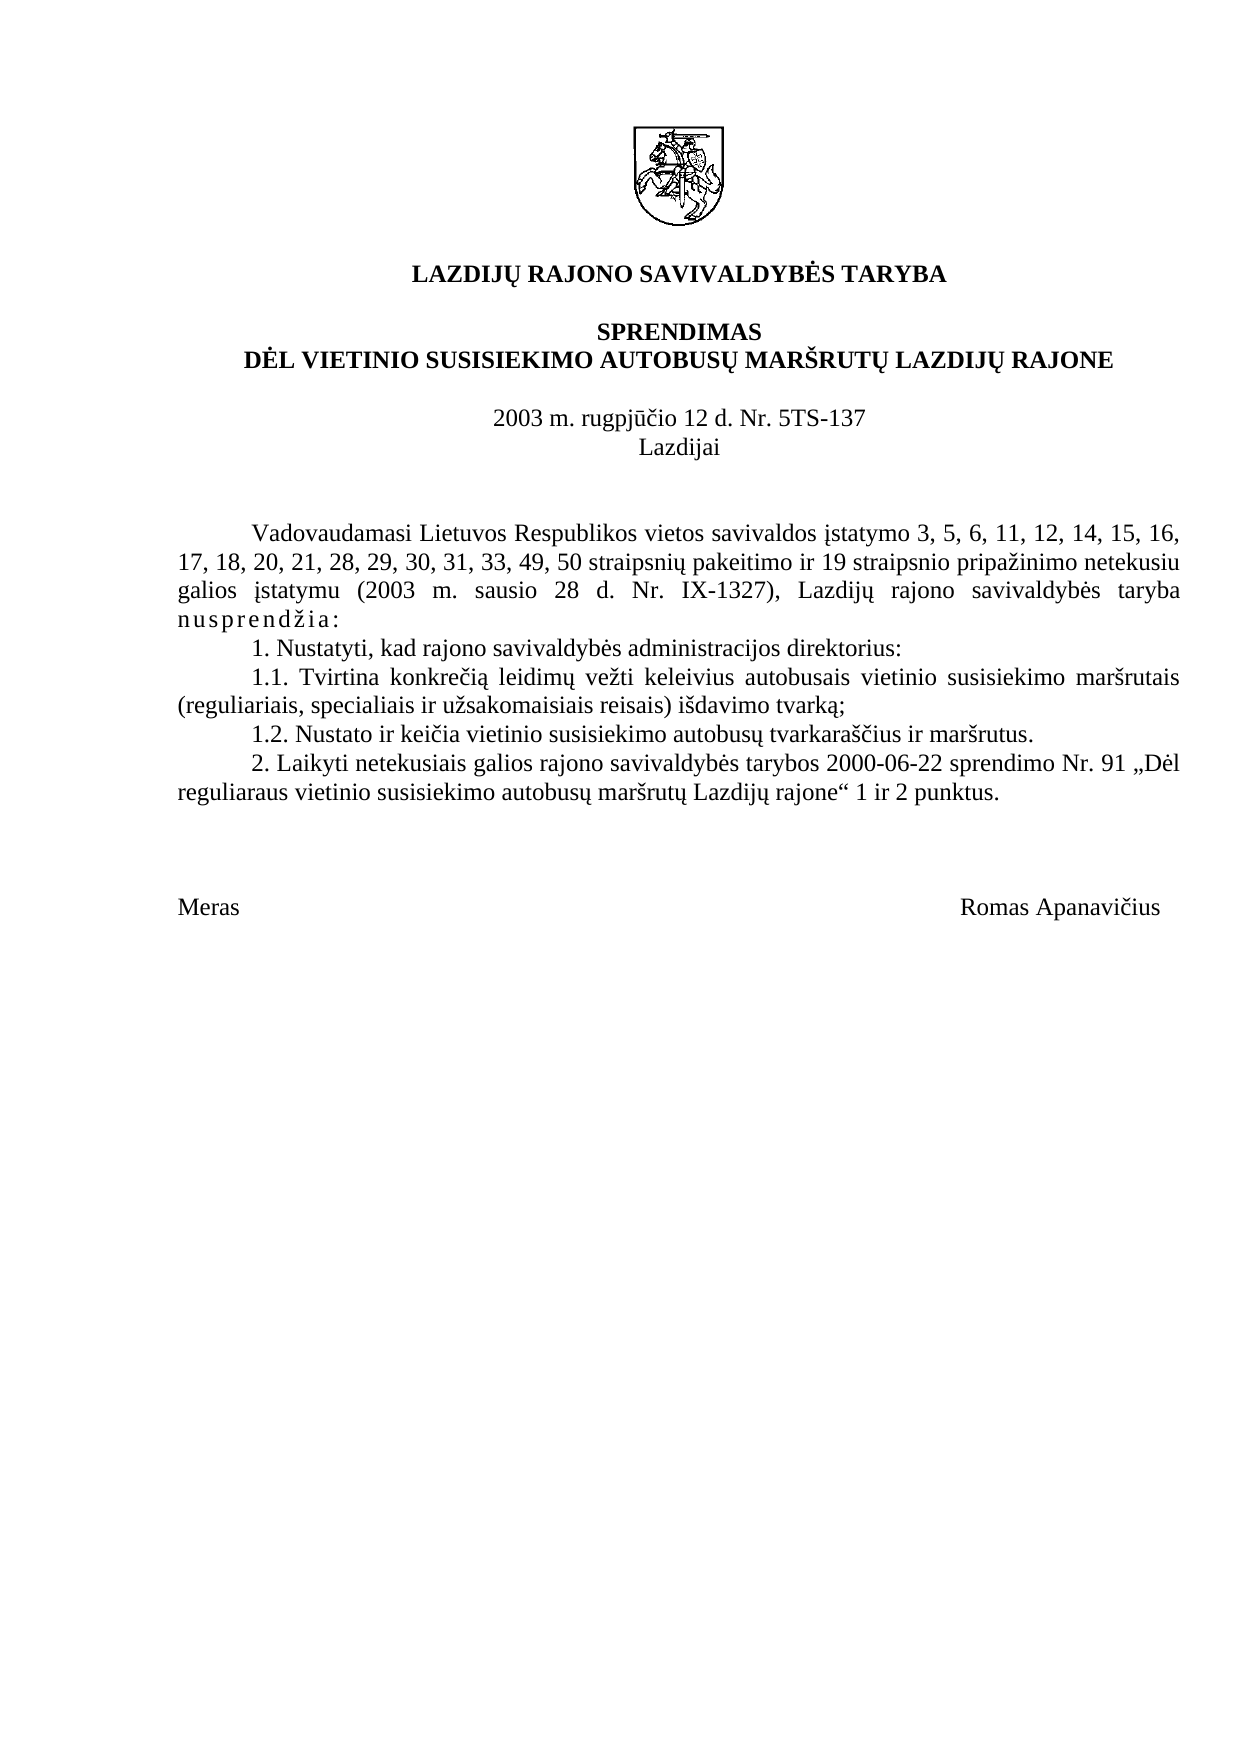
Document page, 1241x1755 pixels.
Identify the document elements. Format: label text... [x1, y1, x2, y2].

text LAZDIJŲ RAJONO SAVIVALDYBĖS TARYBA [177, 259, 1181, 288]
text DĖL VIETINIO SUSISIEKIMO AUTOBUSŲ MARŠRUTŲ LAZDIJŲ RAJONE [177, 346, 1181, 374]
text Lazdijai [177, 432, 1181, 461]
text 2003 m. rugpjūčio 12 d. Nr. 5TS-137 [177, 403, 1181, 432]
text Vadovaudamasi Lietuvos Respublikos vietos savivaldos įstatymo 3, 5, 6, 11, 12, 14, 15, 16, 17, 18, 20, 21, 28, 29, 30, 31, 33, 49, 50 straipsnių pakeitimo ir 19 straipsnio pripažinimo netekusiu galios įstatymu (2003 m. sausio 28 d. Nr. IX-1327), Lazdijų rajono savivaldybės taryba nusprendžia: [177, 518, 1181, 633]
text 1.2. Nustato ir keičia vietinio susisiekimo autobusų tvarkaraščius ir maršrutus. [177, 719, 1181, 748]
text 1.1. Tvirtina konkrečią leidimų vežti keleivius autobusais vietinio susisiekimo maršrutais (reguliariais, specialiais ir užsakomaisiais reisais) išdavimo tvarką; [177, 662, 1181, 719]
text 1. Nustatyti, kad rajono savivaldybės administracijos direktorius: [177, 633, 1181, 662]
text Meras Romas Apanavičius [177, 892, 1181, 921]
text 2. Laikyti netekusiais galios rajono savivaldybės tarybos 2000-06-22 sprendimo Nr. 91 „Dėl reguliaraus vietinio susisiekimo autobusų maršrutų Lazdijų rajone“ 1 ir 2 punktus. [177, 748, 1181, 806]
text SPRENDIMAS [177, 317, 1181, 346]
